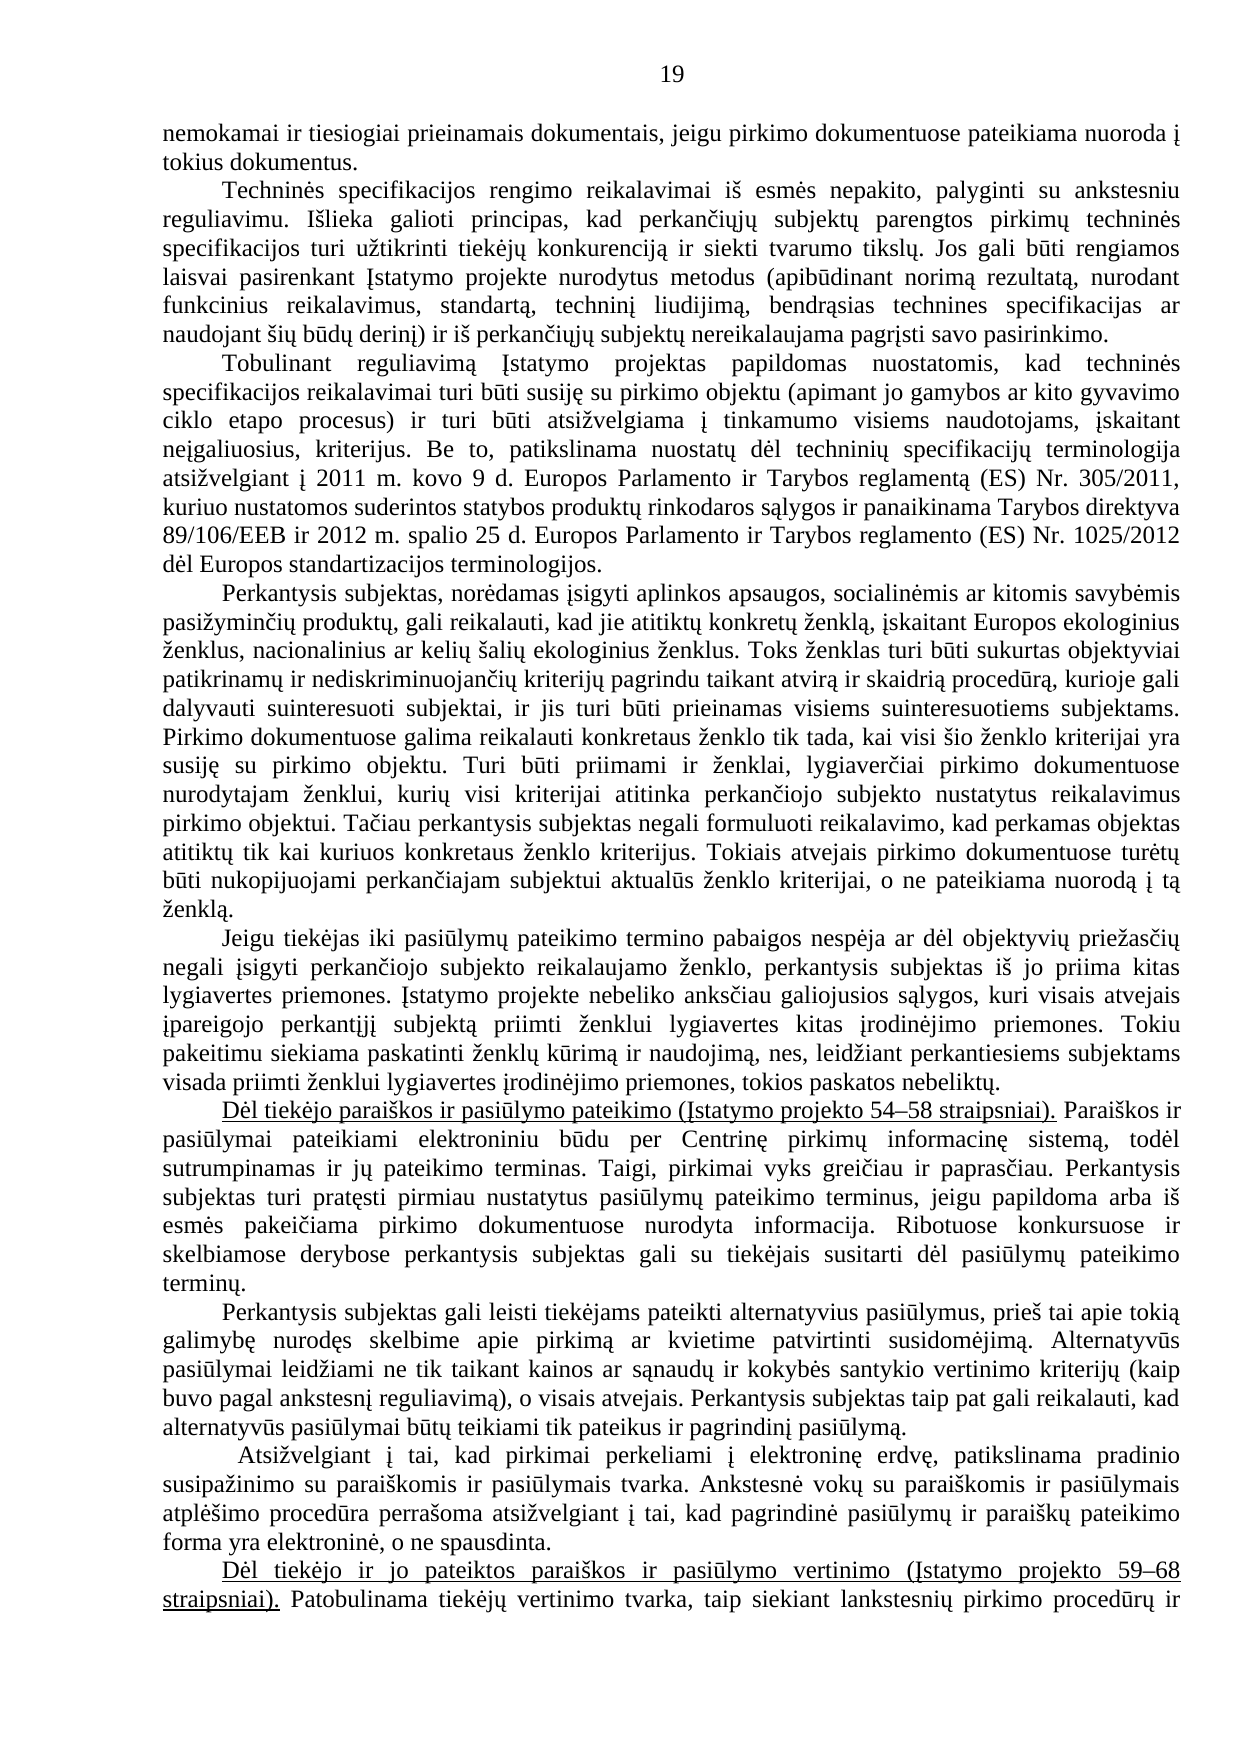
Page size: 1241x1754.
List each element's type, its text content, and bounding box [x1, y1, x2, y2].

text Tobulinant reguliavimą Įstatymo projektas papildomas nuostatomis, kad techninės specifikacijos reikalavimai turi būti susiję su pirkimo objektu (apimant jo gamybos ar kito gyvavimo ciklo etapo procesus) ir turi būti atsižvelgiama į tinkamumo visiems naudotojams, įskaitant neįgaliuosius, kriterijus. Be to, patikslinama nuostatų dėl techninių specifikacijų terminologija atsižvelgiant į 2011 m. kovo 9 d. Europos Parlamento ir Tarybos reglamentą (ES) Nr. 305/2011, kuriuo nustatomos suderintos statybos produktų rinkodaros sąlygos ir panaikinama Tarybos direktyva 89/106/EEB ir 2012 m. spalio 25 d. Europos Parlamento ir Tarybos reglamento (ES) Nr. 1025/2012 dėl Europos standartizacijos terminologijos. [162, 348, 1181, 578]
text Techninės specifikacijos rengimo reikalavimai iš esmės nepakito, palyginti su ankstesniu reguliavimu. Išlieka galioti principas, kad perkančiųjų subjektų parengtos pirkimų techninės specifikacijos turi užtikrinti tiekėjų konkurenciją ir siekti tvarumo tikslų. Jos gali būti rengiamos laisvai pasirenkant Įstatymo projekte nurodytus metodus (apibūdinant norimą rezultatą, nurodant funkcinius reikalavimus, standartą, techninį liudijimą, bendrąsias technines specifikacijas ar naudojant šių būdų derinį) ir iš perkančiųjų subjektų nereikalaujama pagrįsti savo pasirinkimo. [162, 176, 1181, 348]
text Perkantysis subjektas gali leisti tiekėjams pateikti alternatyvius pasiūlymus, prieš tai apie tokią galimybę nurodęs skelbime apie pirkimą ar kvietime patvirtinti susidomėjimą. Alternatyvūs pasiūlymai leidžiami ne tik taikant kainos ar sąnaudų ir kokybės santykio vertinimo kriterijų (kaip buvo pagal ankstesnį reguliavimą), o visais atvejais. Perkantysis subjektas taip pat gali reikalauti, kad alternatyvūs pasiūlymai būtų teikiami tik pateikus ir pagrindinį pasiūlymą. [162, 1297, 1181, 1441]
text Atsižvelgiant į tai, kad pirkimai perkeliami į elektroninę erdvę, patikslinama pradinio susipažinimo su paraiškomis ir pasiūlymais tvarka. Ankstesnė vokų su paraiškomis ir pasiūlymais atplėšimo procedūra perrašoma atsižvelgiant į tai, kad pagrindinė pasiūlymų ir paraiškų pateikimo forma yra elektroninė, o ne spausdinta. [162, 1441, 1181, 1556]
text Jeigu tiekėjas iki pasiūlymų pateikimo termino pabaigos nespėja ar dėl objektyvių priežasčių negali įsigyti perkančiojo subjekto reikalaujamo ženklo, perkantysis subjektas iš jo priima kitas lygiavertes priemones. Įstatymo projekte nebeliko anksčiau galiojusios sąlygos, kuri visais atvejais įpareigojo perkantįjį subjektą priimti ženklui lygiavertes kitas įrodinėjimo priemones. Tokiu pakeitimu siekiama paskatinti ženklų kūrimą ir naudojimą, nes, leidžiant perkantiesiems subjektams visada priimti ženklui lygiavertes įrodinėjimo priemones, tokios paskatos nebeliktų. [162, 923, 1181, 1096]
text nemokamai ir tiesiogiai prieinamais dokumentais, jeigu pirkimo dokumentuose pateikiama nuoroda į tokius dokumentus. [162, 118, 1181, 176]
text Dėl tiekėjo ir jo pateiktos paraiškos ir pasiūlymo vertinimo (Įstatymo projekto 59–68 straipsniai). Patobulinama tiekėjų vertinimo tvarka, taip siekiant lankstesnių pirkimo procedūrų ir [162, 1556, 1181, 1613]
text Dėl tiekėjo paraiškos ir pasiūlymo pateikimo (Įstatymo projekto 54–58 straipsniai). Paraiškos ir pasiūlymai pateikiami elektroniniu būdu per Centrinę pirkimų informacinę sistemą, todėl sutrumpinamas ir jų pateikimo terminas. Taigi, pirkimai vyks greičiau ir paprasčiau. Perkantysis subjektas turi pratęsti pirmiau nustatytus pasiūlymų pateikimo terminus, jeigu papildoma arba iš esmės pakeičiama pirkimo dokumentuose nurodyta informacija. Ribotuose konkursuose ir skelbiamose derybose perkantysis subjektas gali su tiekėjais susitarti dėl pasiūlymų pateikimo terminų. [162, 1096, 1181, 1297]
text Perkantysis subjektas, norėdamas įsigyti aplinkos apsaugos, socialinėmis ar kitomis savybėmis pasižyminčių produktų, gali reikalauti, kad jie atitiktų konkretų ženklą, įskaitant Europos ekologinius ženklus, nacionalinius ar kelių šalių ekologinius ženklus. Toks ženklas turi būti sukurtas objektyviai patikrinamų ir nediskriminuojančių kriterijų pagrindu taikant atvirą ir skaidrią procedūrą, kurioje gali dalyvauti suinteresuoti subjektai, ir jis turi būti prieinamas visiems suinteresuotiems subjektams. Pirkimo dokumentuose galima reikalauti konkretaus ženklo tik tada, kai visi šio ženklo kriterijai yra susiję su pirkimo objektu. Turi būti priimami ir ženklai, lygiaverčiai pirkimo dokumentuose nurodytajam ženklui, kurių visi kriterijai atitinka perkančiojo subjekto nustatytus reikalavimus pirkimo objektui. Tačiau perkantysis subjektas negali formuluoti reikalavimo, kad perkamas objektas atitiktų tik kai kuriuos konkretaus ženklo kriterijus. Tokiais atvejais pirkimo dokumentuose turėtų būti nukopijuojami perkančiajam subjektui aktualūs ženklo kriterijai, o ne pateikiama nuorodą į tą ženklą. [162, 578, 1181, 923]
